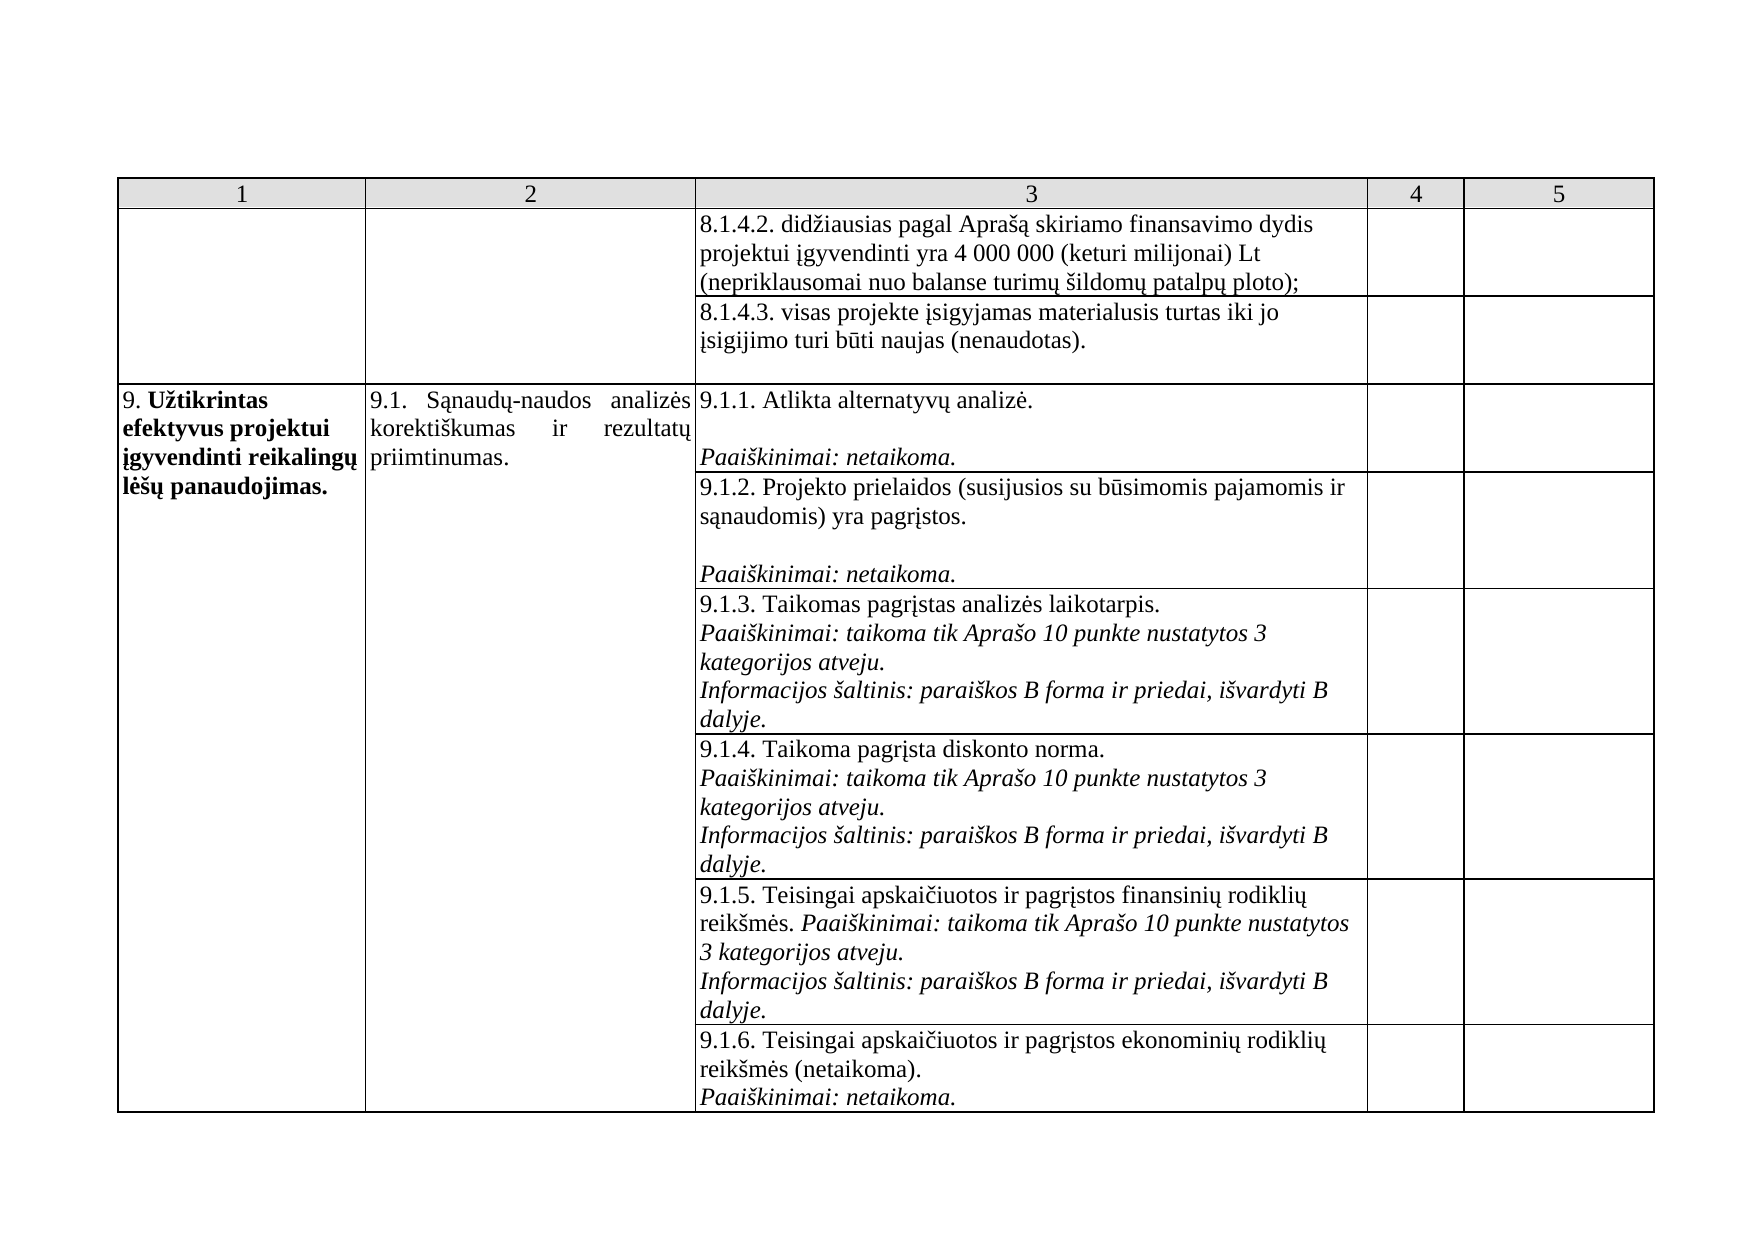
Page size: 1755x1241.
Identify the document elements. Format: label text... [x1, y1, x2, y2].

table_cell [1368, 589, 1463, 733]
table_cell [1465, 589, 1653, 733]
table_cell 9.1.5. Teisingai apskaičiuotos ir pagrįstos finansinių rodiklių reikšmės. Paaiškinimai: taikoma tik Aprašo 10 punkte nustatytos 3 kategorijos atveju. Informacijos šaltinis: paraiškos B forma ir priedai, išvardyti B dalyje. [696, 880, 1367, 1023]
table_cell [1465, 880, 1653, 1023]
table_cell [119, 209, 365, 383]
table_cell [366, 209, 695, 383]
table_cell 9.1.1. Atlikta alternatyvų analizė. Paaiškinimai: netaikoma. [696, 385, 1367, 471]
table_cell [1465, 473, 1653, 587]
table_cell [1368, 880, 1463, 1023]
table_cell [1368, 1025, 1463, 1111]
table_header 2 [366, 179, 695, 207]
table_cell [1368, 473, 1463, 587]
table_cell [1368, 209, 1463, 295]
table_header 1 [119, 179, 365, 207]
table_cell [1465, 735, 1653, 878]
table_cell [1368, 735, 1463, 878]
table_header 5 [1465, 179, 1653, 207]
table_cell [1465, 1025, 1653, 1111]
table_cell 8.1.4.3. visas projekte įsigyjamas materialusis turtas iki jo įsigijimo turi būti naujas (nenaudotas). [696, 297, 1367, 383]
table_cell 9.1.3. Taikomas pagrįstas analizės laikotarpis. Paaiškinimai: taikoma tik Aprašo 10 punkte nustatytos 3 kategorijos atveju. Informacijos šaltinis: paraiškos B forma ir priedai, išvardyti B dalyje. [696, 589, 1367, 733]
table_header 3 [696, 179, 1367, 207]
table_cell [1465, 209, 1653, 295]
table_cell [1368, 385, 1463, 471]
table_cell [1465, 385, 1653, 471]
table_cell 8.1.4.2. didžiausias pagal Aprašą skiriamo finansavimo dydis projektui įgyvendinti yra 4 000 000 (keturi milijonai) Lt (nepriklausomai nuo balanse turimų šildomų patalpų ploto); [696, 209, 1367, 295]
table_cell 9.1. Sąnaudų-naudos analizės korektiškumas ir rezultatų priimtinumas. [366, 385, 695, 1111]
table_cell [1368, 297, 1463, 383]
table_cell 9.1.2. Projekto prielaidos (susijusios su būsimomis pajamomis ir sąnaudomis) yra pagrįstos. Paaiškinimai: netaikoma. [696, 473, 1367, 587]
table_cell 9.1.6. Teisingai apskaičiuotos ir pagrįstos ekonominių rodiklių reikšmės (netaikoma). Paaiškinimai: netaikoma. [696, 1025, 1367, 1111]
table_header 4 [1368, 179, 1463, 207]
table_cell 9.1.4. Taikoma pagrįsta diskonto norma. Paaiškinimai: taikoma tik Aprašo 10 punkte nustatytos 3 kategorijos atveju. Informacijos šaltinis: paraiškos B forma ir priedai, išvardyti B dalyje. [696, 735, 1367, 878]
table_cell [1465, 297, 1653, 383]
table_cell 9. Užtikrintas efektyvus projektui įgyvendinti reikalingų lėšų panaudojimas. [119, 385, 365, 1111]
